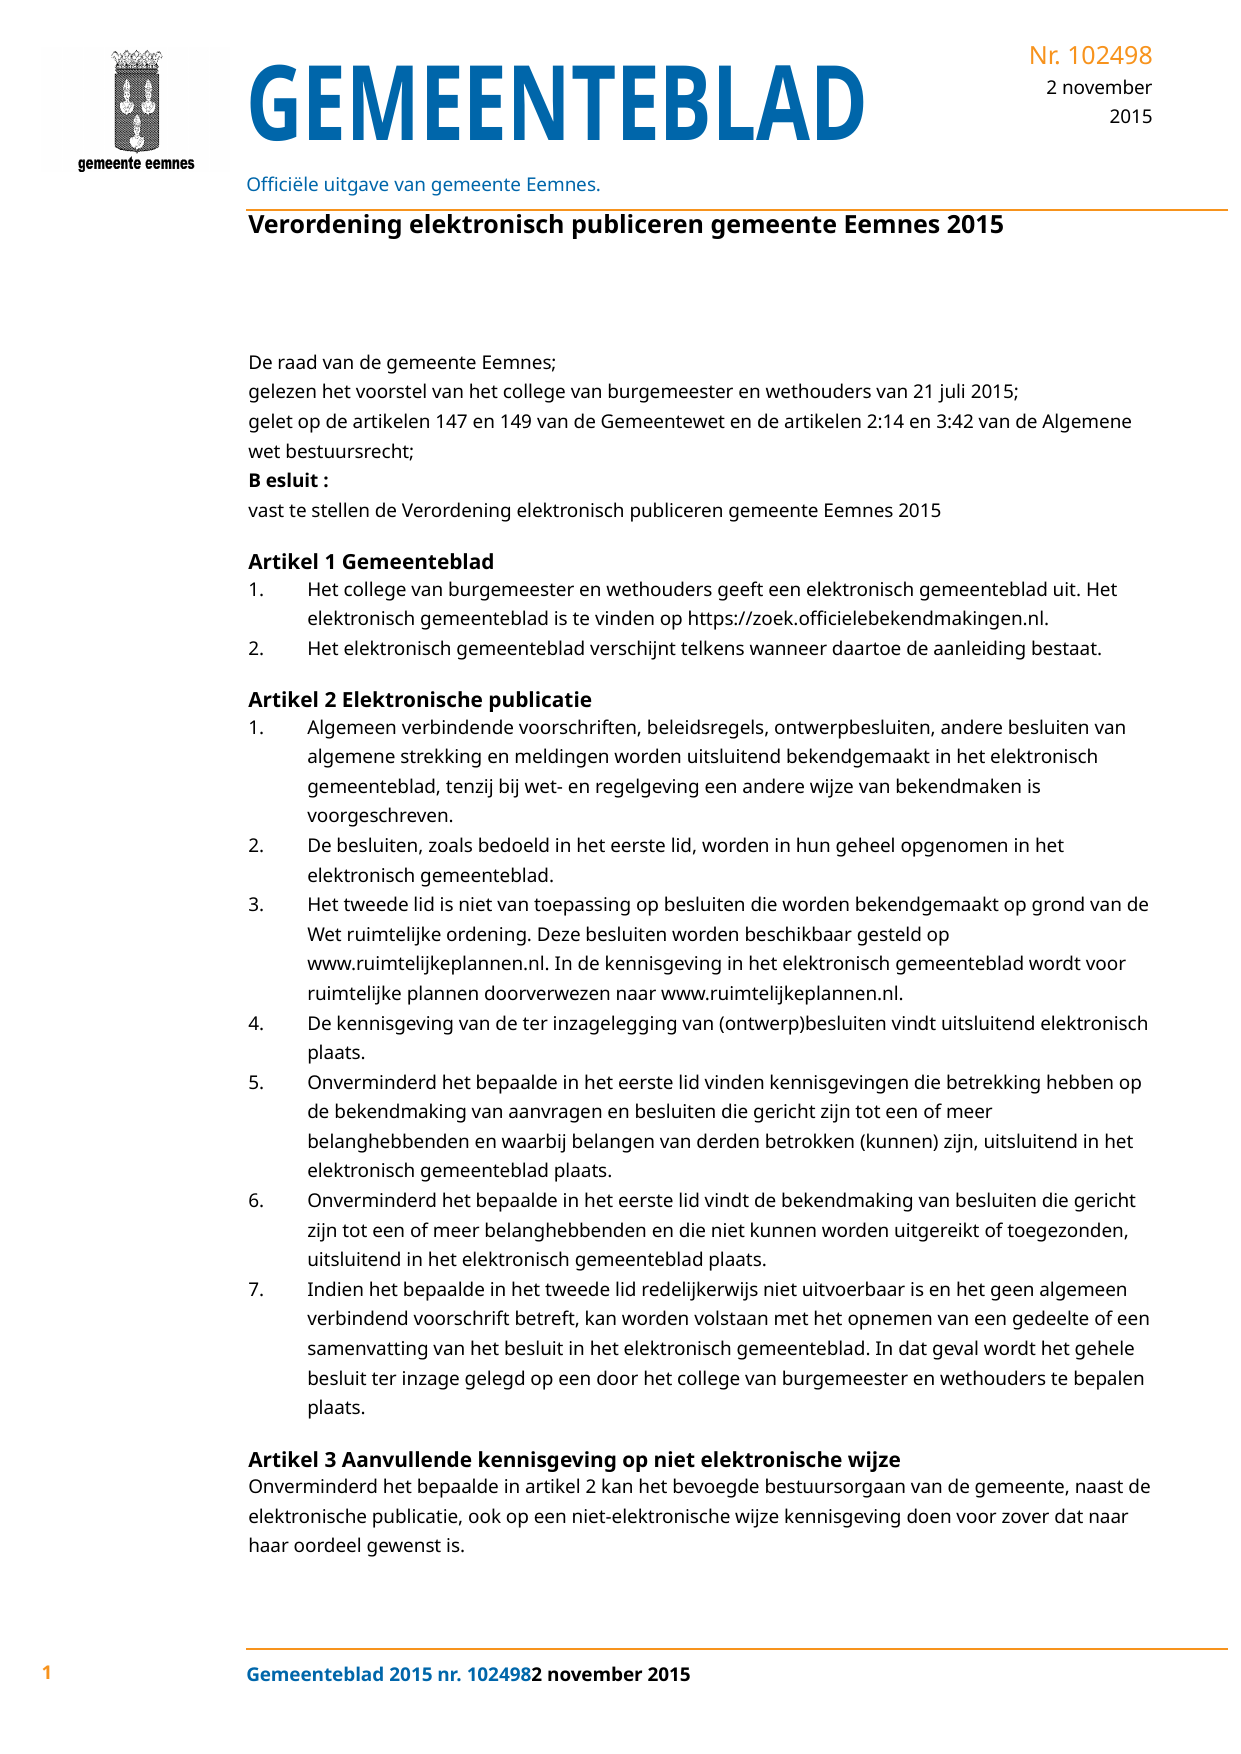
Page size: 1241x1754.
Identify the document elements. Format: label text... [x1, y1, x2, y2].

list Het elektronisch gemeenteblad verschijnt telkens wanneer daartoe de aanleiding bestaat. [248, 635, 1152, 661]
list Indien het bepaalde in het tweede lid redelijkerwijs niet uitvoerbaar is en het geen algemeen verbindend voorschrift betreft, kan worden volstaan met het opnemen van een gedeelte of een samenvatting van het besluit in het elektronisch gemeenteblad. In dat geval wordt het gehele besluit ter inzage gelegd op een door het college van burgemeester en wethouders te bepalen plaats. [248, 1276, 1152, 1420]
text B esluit : [248, 467, 1152, 493]
text gelet op de artikelen 147 en 149 van de Gemeentewet en de artikelen 2:14 en 3:42 van de Algemene wet bestuursrecht; [248, 408, 1152, 464]
text Artikel 3 Aanvullende kennisgeving op niet elektronische wijze [248, 1445, 1152, 1473]
list Onverminderd het bepaalde in het eerste lid vinden kennisgevingen die betrekking hebben op de bekendmaking van aanvragen en besluiten die gericht zijn tot een of meer belanghebbenden en waarbij belangen van derden betrokken (kunnen) zijn, uitsluitend in het elektronisch gemeenteblad plaats. [248, 1069, 1152, 1183]
list Onverminderd het bepaalde in het eerste lid vindt de bekendmaking van besluiten die gericht zijn tot een of meer belanghebbenden en die niet kunnen worden uitgereikt of toegezonden, uitsluitend in het elektronisch gemeenteblad plaats. [248, 1187, 1152, 1272]
list Het tweede lid is niet van toepassing op besluiten die worden bekendgemaakt op grond van de Wet ruimtelijke ordening. Deze besluiten worden beschikbaar gesteld op www.ruimtelijkeplannen.nl. In de kennisgeving in het elektronisch gemeenteblad wordt voor ruimtelijke plannen doorverwezen naar www.ruimtelijkeplannen.nl. [248, 891, 1152, 1006]
list Algemeen verbindende voorschriften, beleidsregels, ontwerpbesluiten, andere besluiten van algemene strekking en meldingen worden uitsluitend bekendgemaakt in het elektronisch gemeenteblad, tenzij bij wet- en regelgeving een andere wijze van bekendmaken is voorgeschreven. [248, 714, 1152, 828]
list Het college van burgemeester en wethouders geeft een elektronisch gemeenteblad uit. Het elektronisch gemeenteblad is te vinden op https://zoek.officielebekendmakingen.nl. [248, 576, 1152, 631]
text Artikel 2 Elektronische publicatie [248, 686, 1152, 714]
text De raad van de gemeente Eemnes; [248, 349, 1152, 375]
text Verordening elektronisch publiceren gemeente Eemnes 2015 [248, 211, 1152, 241]
text vast te stellen de Verordening elektronisch publiceren gemeente Eemnes 2015 [248, 497, 1152, 523]
text Onverminderd het bepaalde in artikel 2 kan het bevoegde bestuursorgaan van de gemeente, naast de elektronische publicatie, ook op een niet-elektronische wijze kennisgeving doen voor zover dat naar haar oordeel gewenst is. [248, 1473, 1152, 1558]
text gelezen het voorstel van het college van burgemeester en wethouders van 21 juli 2015; [248, 379, 1152, 404]
list De besluiten, zoals bedoeld in het eerste lid, worden in hun geheel opgenomen in het elektronisch gemeenteblad. [248, 832, 1152, 888]
list De kennisgeving van de ter inzagelegging van (ontwerp)besluiten vindt uitsluitend elektronisch plaats. [248, 1010, 1152, 1065]
text Artikel 1 Gemeenteblad [248, 547, 1152, 576]
picture [41, 47, 231, 172]
